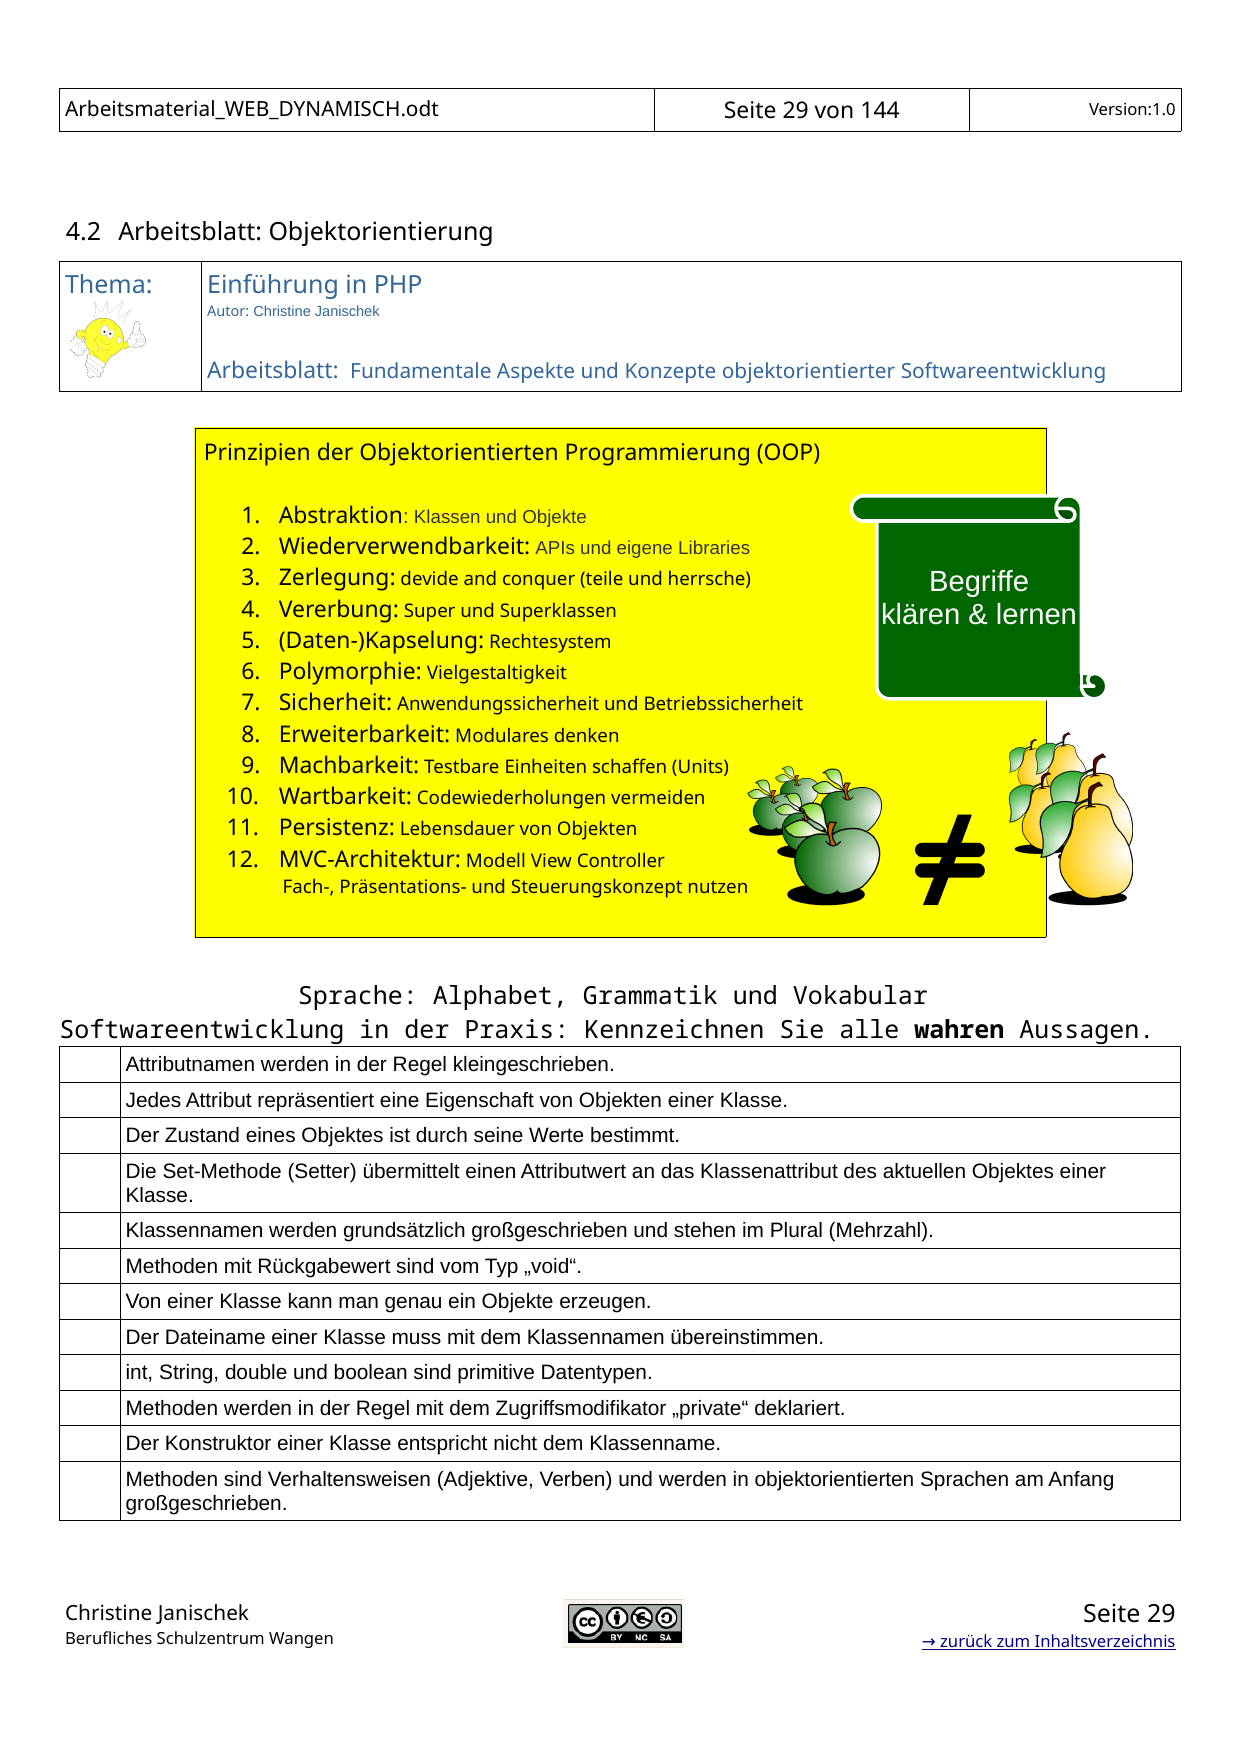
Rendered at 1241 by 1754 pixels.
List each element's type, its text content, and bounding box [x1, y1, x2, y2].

table_header [60, 1047, 120, 1082]
table_cell Jedes Attribut repräsentiert eine Eigenschaft von Objekten einer Klasse. [121, 1083, 1180, 1117]
table_cell Methoden mit Rückgabewert sind vom Typ „void“. [121, 1249, 1180, 1283]
list Wiederverwendbarkeit: APIs und eigene Libraries [241, 530, 875, 561]
table_cell Der Zustand eines Objektes ist durch seine Werte bestimmt. [121, 1118, 1180, 1153]
table_cell Methoden sind Verhaltensweisen (Adjektive, Verben) und werden in objektorientierten Sprachen am Anfang großgeschrieben. [121, 1462, 1180, 1520]
table_cell Die Set-Methode (Setter) übermittelt einen Attributwert an das Klassenattribut des aktuellen Objektes einer Klasse. [121, 1154, 1180, 1212]
table_cell Der Dateiname einer Klasse muss mit dem Klassennamen übereinstimmen. [121, 1320, 1180, 1354]
list MVC-Architektur: Modell View Controller Fach-, Präsentations- und Steuerungskonzept nutzen [226, 843, 747, 899]
picture [69, 301, 146, 378]
table_cell [60, 1426, 120, 1461]
list Abstraktion: Klassen und Objekte [241, 499, 875, 530]
table_header Thema: [60, 262, 201, 377]
picture [563, 1598, 685, 1648]
list (Daten-)Kapselung: Rechtesystem [241, 624, 875, 655]
table_cell Der Konstruktor einer Klasse entspricht nicht dem Klassenname. [121, 1426, 1180, 1461]
table_cell Von einer Klasse kann man genau ein Objekte erzeugen. [121, 1284, 1180, 1319]
table_cell Klassennamen werden grundsätzlich großgeschrieben und stehen im Plural (Mehrzahl). [121, 1213, 1180, 1248]
table_cell [60, 1355, 120, 1390]
table_header [60, 378, 201, 391]
table_cell [60, 1213, 120, 1248]
text Prinzipien der Objektorientierten Programmierung (OOP) [203, 436, 1037, 468]
table_cell [60, 1154, 120, 1212]
subtitle Arbeitsblatt: Objektorientierung [59, 214, 1181, 248]
text Softwareentwicklung in der Praxis: Kennzeichnen Sie alle wahren Aussagen. [59, 1012, 1181, 1046]
table_cell Methoden werden in der Regel mit dem Zugriffsmodifikator „private“ deklariert. [121, 1391, 1180, 1425]
list Wartbarkeit: Codewiederholungen vermeiden [226, 780, 747, 811]
list Machbarkeit: Testbare Einheiten schaffen (Units) [241, 749, 747, 780]
list Zerlegung: devide and conquer (teile und herrsche) [241, 561, 875, 593]
text Sprache: Alphabet, Grammatik und Vokabular [59, 978, 1181, 1012]
list Persistenz: Lebensdauer von Objekten [226, 811, 747, 843]
list Polymorphie: Vielgestaltigkeit [241, 655, 875, 686]
list Vererbung: Super und Superklassen [241, 593, 875, 624]
table_cell int, String, double und boolean sind primitive Datentypen. [121, 1355, 1180, 1390]
list Erweiterbarkeit: Modulares denken [241, 718, 1037, 749]
table_header Attributnamen werden in der Regel kleingeschrieben. [121, 1047, 1180, 1082]
table_cell [60, 1249, 120, 1283]
table_cell [60, 1118, 120, 1153]
table_header Einführung in PHP Autor: Christine Janischek Arbeitsblatt: Fundamentale Aspekte und Konzepte objektorientierter Softwareentwicklung [202, 262, 1181, 391]
table_cell [60, 1462, 120, 1520]
list Sicherheit: Anwendungssicherheit und Betriebssicherheit [241, 686, 1037, 718]
table_cell [60, 1391, 120, 1425]
table_cell [60, 1083, 120, 1117]
picture [747, 732, 1133, 906]
table_cell [60, 1320, 120, 1354]
table_cell [60, 1284, 120, 1319]
